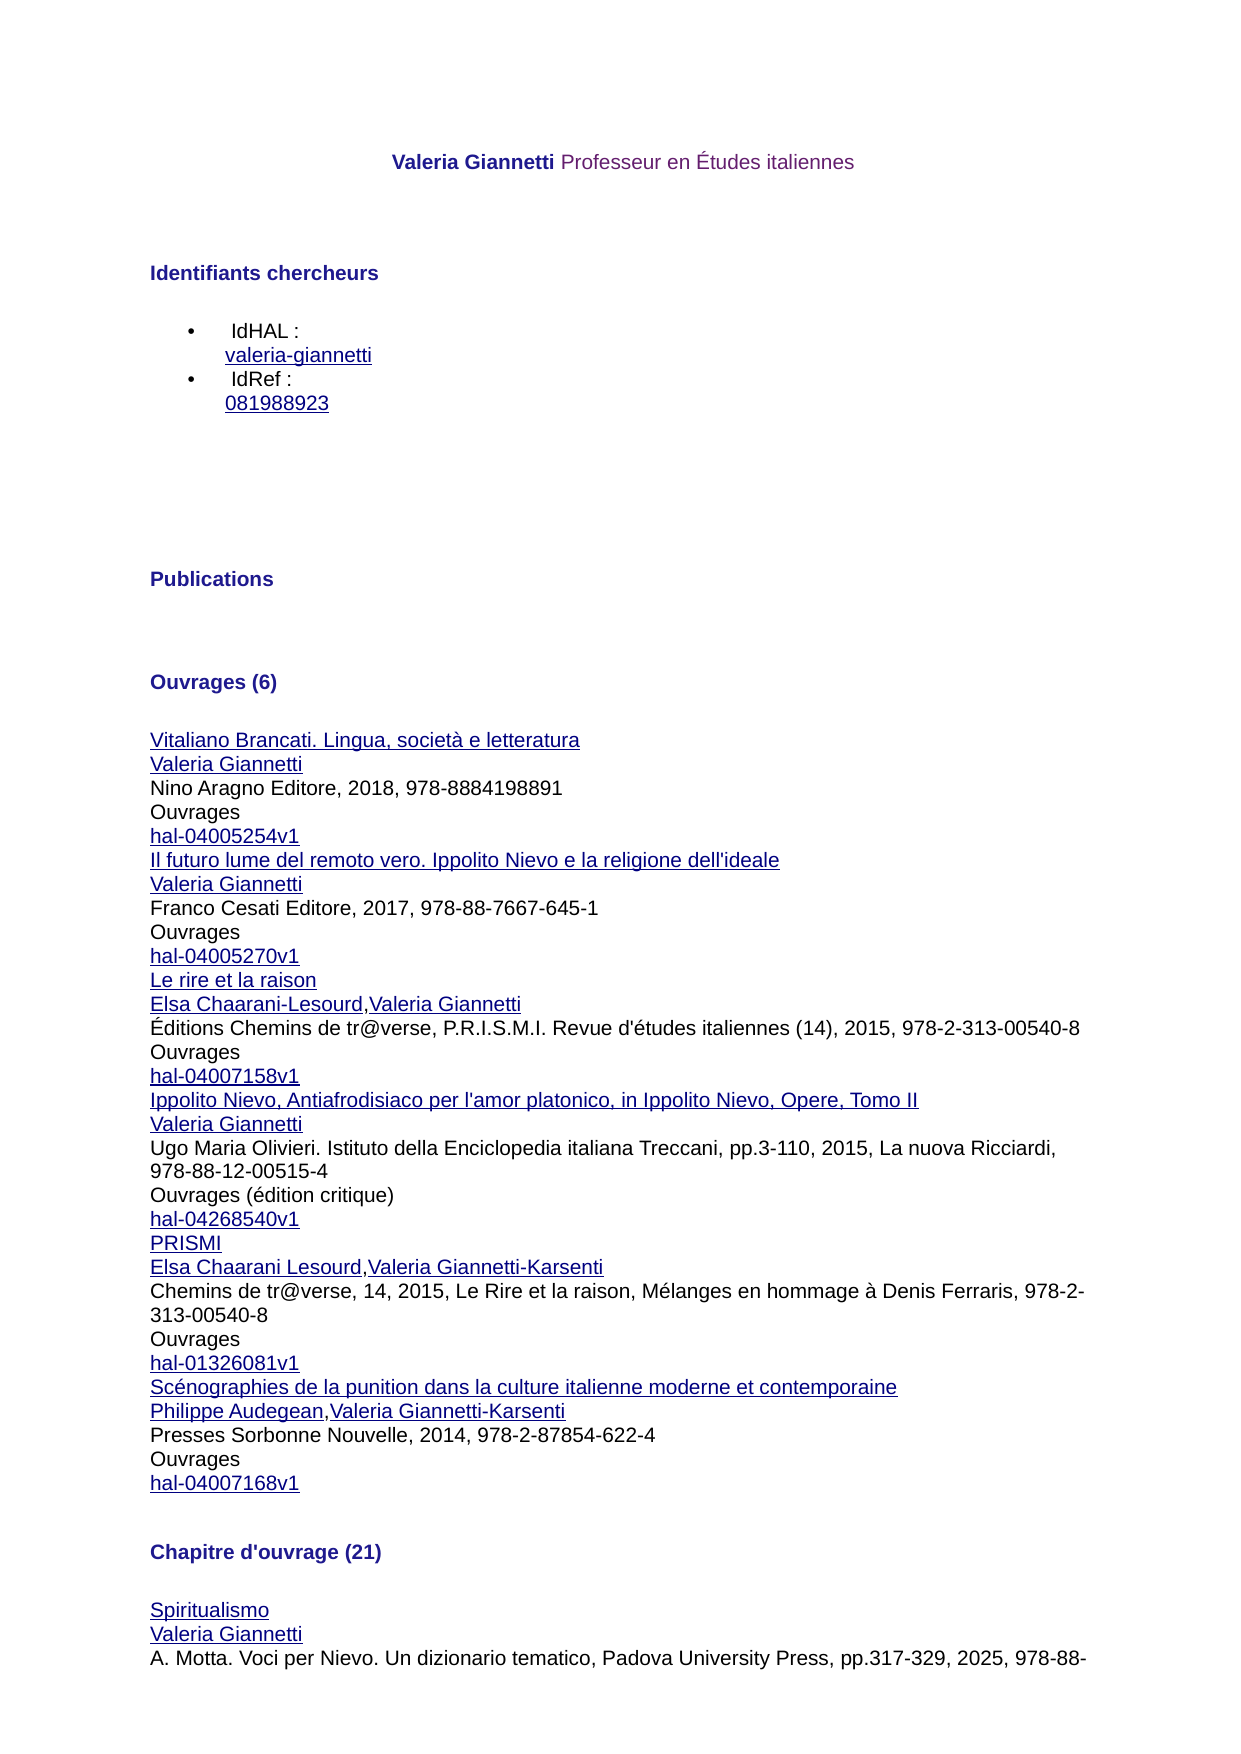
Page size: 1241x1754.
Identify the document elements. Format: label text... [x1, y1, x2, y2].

table_header Spiritualismo Valeria Giannetti A. Motta. Voci per Nievo. Un dizionario tematico, Padova University Press, pp.317-329, 2025, 978-88- [150, 1598, 1090, 1670]
list IdRef : [187, 367, 1090, 391]
subtitle Ouvrages (6) [150, 670, 1090, 694]
table_header Vitaliano Brancati. Lingua, società e letteratura Valeria Giannetti Nino Aragno Editore, 2018, 978-8884198891 Ouvrages hal-04005254v1 [150, 728, 1090, 848]
table_cell Scénographies de la punition dans la culture italienne moderne et contemporaine Philippe Audegean,Valeria Giannetti-Karsenti Presses Sorbonne Nouvelle, 2014, 978-2-87854-622-4 Ouvrages hal-04007168v1 [150, 1375, 1090, 1495]
list IdHAL : [187, 319, 1090, 343]
subtitle Publications [150, 567, 1090, 591]
list valeria-giannetti [187, 343, 1090, 367]
table_cell Il futuro lume del remoto vero. Ippolito Nievo e la religione dell'ideale Valeria Giannetti Franco Cesati Editore, 2017, 978-88-7667-645-1 Ouvrages hal-04005270v1 [150, 848, 1090, 968]
list 081988923 [187, 391, 1090, 414]
subtitle Valeria Giannetti Professeur en Études italiennes [150, 150, 1090, 174]
table_cell Le rire et la raison Elsa Chaarani-Lesourd,Valeria Giannetti Éditions Chemins de tr@verse, P.R.I.S.M.I. Revue d'études italiennes (14), 2015, 978-2-313-00540-8 Ouvrages hal-04007158v1 [150, 968, 1090, 1087]
subtitle Chapitre d'ouvrage (21) [150, 1539, 1090, 1563]
table_cell PRISMI Elsa Chaarani Lesourd,Valeria Giannetti-Karsenti Chemins de tr@verse, 14, 2015, Le Rire et la raison, Mélanges en hommage à Denis Ferraris, 978-2-313-00540-8 Ouvrages hal-01326081v1 [150, 1231, 1090, 1375]
subtitle Identifiants chercheurs [150, 260, 1090, 284]
table_cell Ippolito Nievo, Antiafrodisiaco per l'amor platonico, in Ippolito Nievo, Opere, Tomo II Valeria Giannetti Ugo Maria Olivieri. Istituto della Enciclopedia italiana Treccani, pp.3-110, 2015, La nuova Ricciardi, 978-88-12-00515-4 Ouvrages (édition critique) hal-04268540v1 [150, 1088, 1090, 1231]
